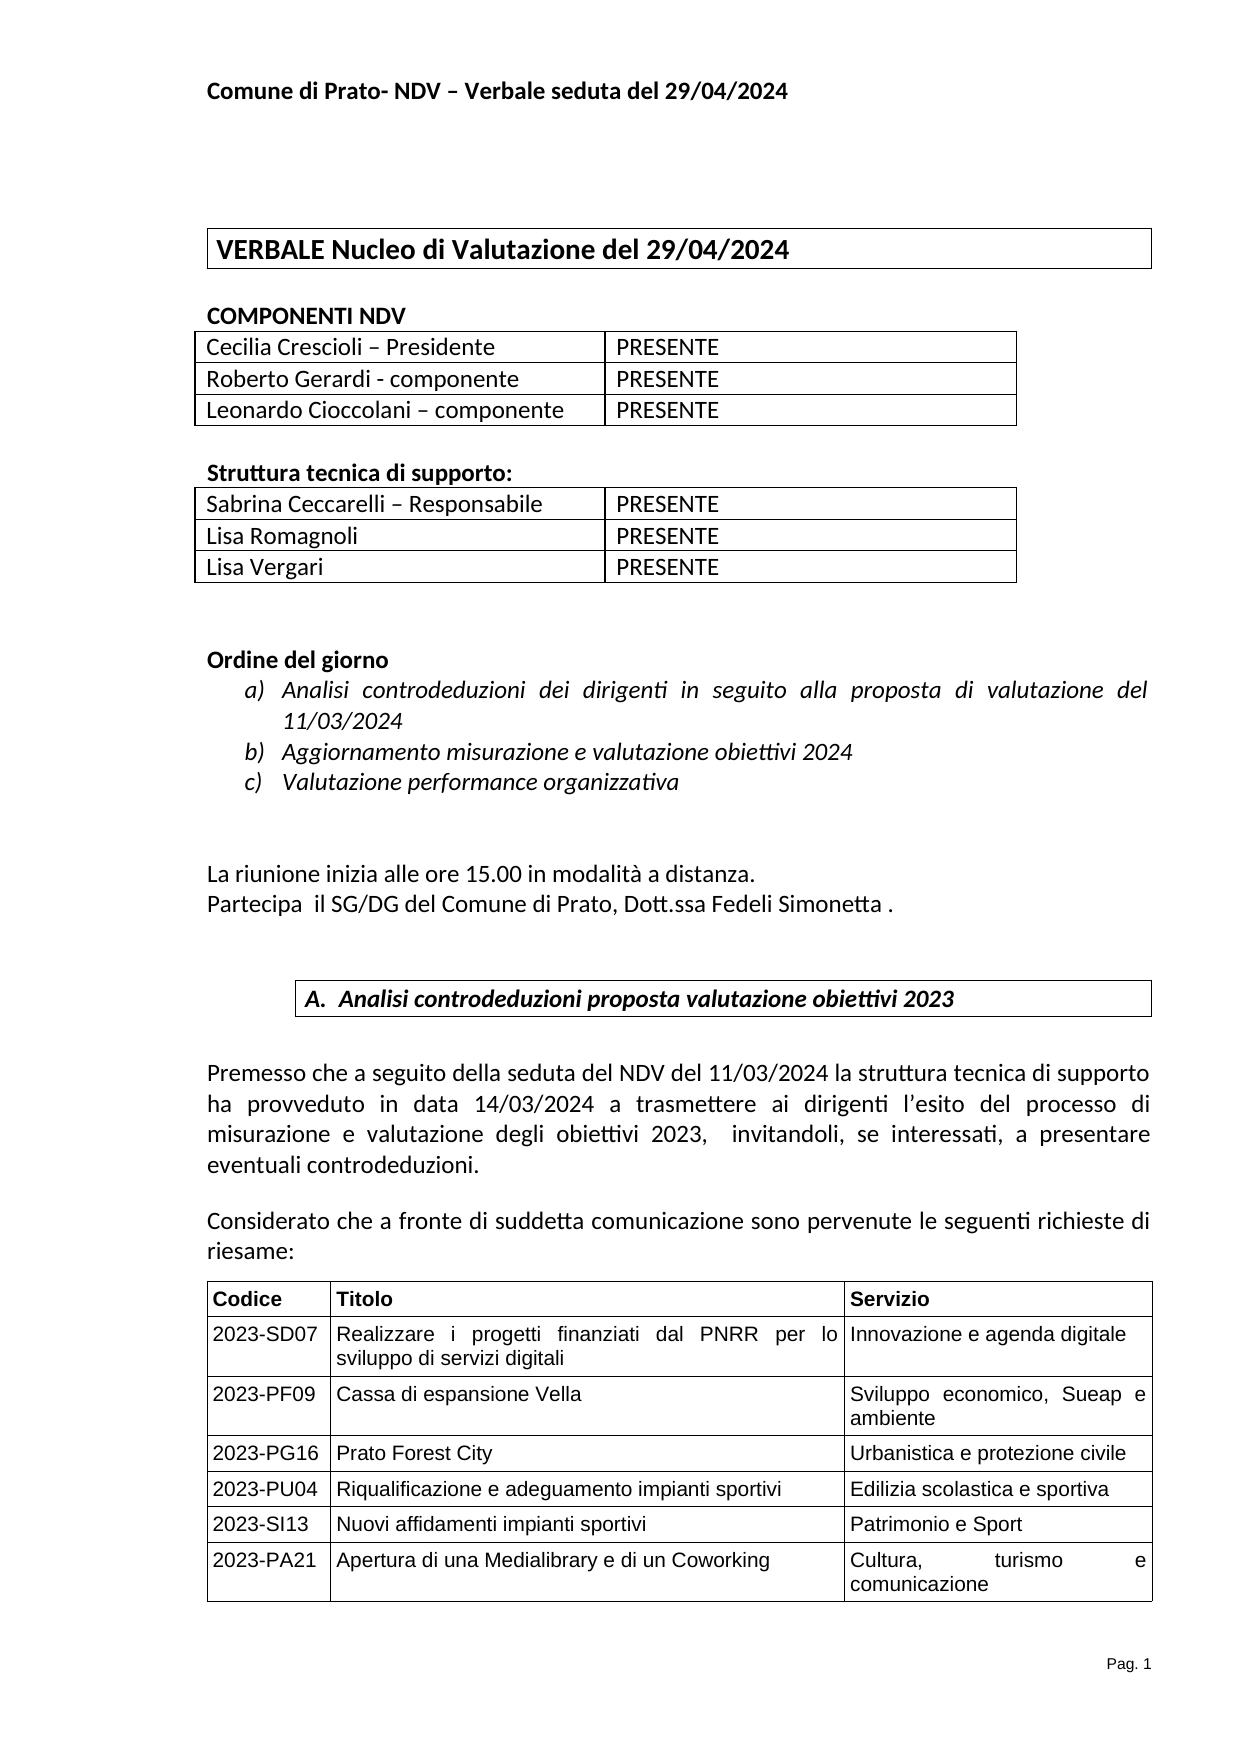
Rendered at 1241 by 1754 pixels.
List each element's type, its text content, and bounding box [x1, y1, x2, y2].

text Partecipa il SG/DG del Comune di Prato, Dott.ssa Fedeli Simonetta . [207, 888, 1152, 919]
table_cell Cassa di espansione Vella [331, 1377, 844, 1435]
table_cell PRESENTE [606, 363, 1016, 394]
subtitle VERBALE Nucleo di Valutazione del 29/04/2024 [208, 229, 1151, 268]
table_cell 2023-PF09 [208, 1377, 330, 1435]
subtitle Ordine del giorno [207, 644, 1152, 674]
table_cell Lisa Romagnoli [196, 520, 604, 550]
table_cell 2023-PA21 [208, 1543, 330, 1601]
table_cell Lisa Vergari [196, 551, 604, 582]
table_cell PRESENTE [606, 520, 1016, 550]
table_header Servizio [845, 1282, 1152, 1316]
table_cell Edilizia scolastica e sportiva [845, 1472, 1152, 1506]
list Valutazione performance organizzativa [244, 766, 1152, 797]
table_cell PRESENTE [606, 395, 1016, 425]
table_cell Leonardo Cioccolani – componente [196, 395, 604, 425]
text Considerato che a fronte di suddetta comunicazione sono pervenute le seguenti richieste di riesame: [207, 1205, 1152, 1266]
table_cell Realizzare i progetti finanziati dal PNRR per lo sviluppo di servizi digitali [331, 1317, 844, 1376]
table_cell Innovazione e agenda digitale [845, 1317, 1152, 1376]
table_cell 2023-SD07 [208, 1317, 330, 1376]
table_cell 2023-PU04 [208, 1472, 330, 1506]
table_cell Prato Forest City [331, 1436, 844, 1471]
text La riunione inizia alle ore 15.00 in modalità a distanza. [207, 858, 1152, 888]
subtitle Struttura tecnica di supporto: [207, 457, 1152, 487]
table_cell 2023-PG16 [208, 1436, 330, 1471]
table_cell Roberto Gerardi - componente [196, 363, 604, 394]
table_header PRESENTE [606, 332, 1016, 362]
table_cell Sviluppo economico, Sueap e ambiente [845, 1377, 1152, 1435]
table_header Titolo [331, 1282, 844, 1316]
table_cell Apertura di una Medialibrary e di un Coworking [331, 1543, 844, 1601]
table_cell Riqualificazione e adeguamento impianti sportivi [331, 1472, 844, 1506]
table_header Cecilia Crescioli – Presidente [196, 332, 604, 362]
table_cell Cultura, turismo e comunicazione [845, 1543, 1152, 1601]
text Premesso che a seguito della seduta del NDV del 11/03/2024 la struttura tecnica di supporto ha provveduto in data 14/03/2024 a trasmettere ai dirigenti l’esito del processo di misurazione e valutazione degli obiettivi 2023, invitandoli, se interessati, a presentare eventuali controdeduzioni. [207, 1057, 1152, 1179]
table_cell PRESENTE [606, 551, 1016, 582]
table_cell Nuovi affidamenti impianti sportivi [331, 1507, 844, 1542]
table_header Codice [208, 1282, 330, 1316]
table_cell 2023-SI13 [208, 1507, 330, 1542]
table_header PRESENTE [606, 488, 1016, 519]
table_cell Patrimonio e Sport [845, 1507, 1152, 1542]
list Analisi controdeduzioni dei dirigenti in seguito alla proposta di valutazione del 11/03/2024 [244, 674, 1152, 736]
table_header Sabrina Ceccarelli – Responsabile [196, 488, 604, 519]
list Aggiornamento misurazione e valutazione obiettivi 2024 [244, 736, 1152, 766]
table_cell Urbanistica e protezione civile [845, 1436, 1152, 1471]
subtitle COMPONENTI NDV [207, 300, 1152, 331]
list Analisi controdeduzioni proposta valutazione obiettivi 2023 [296, 981, 1151, 1016]
